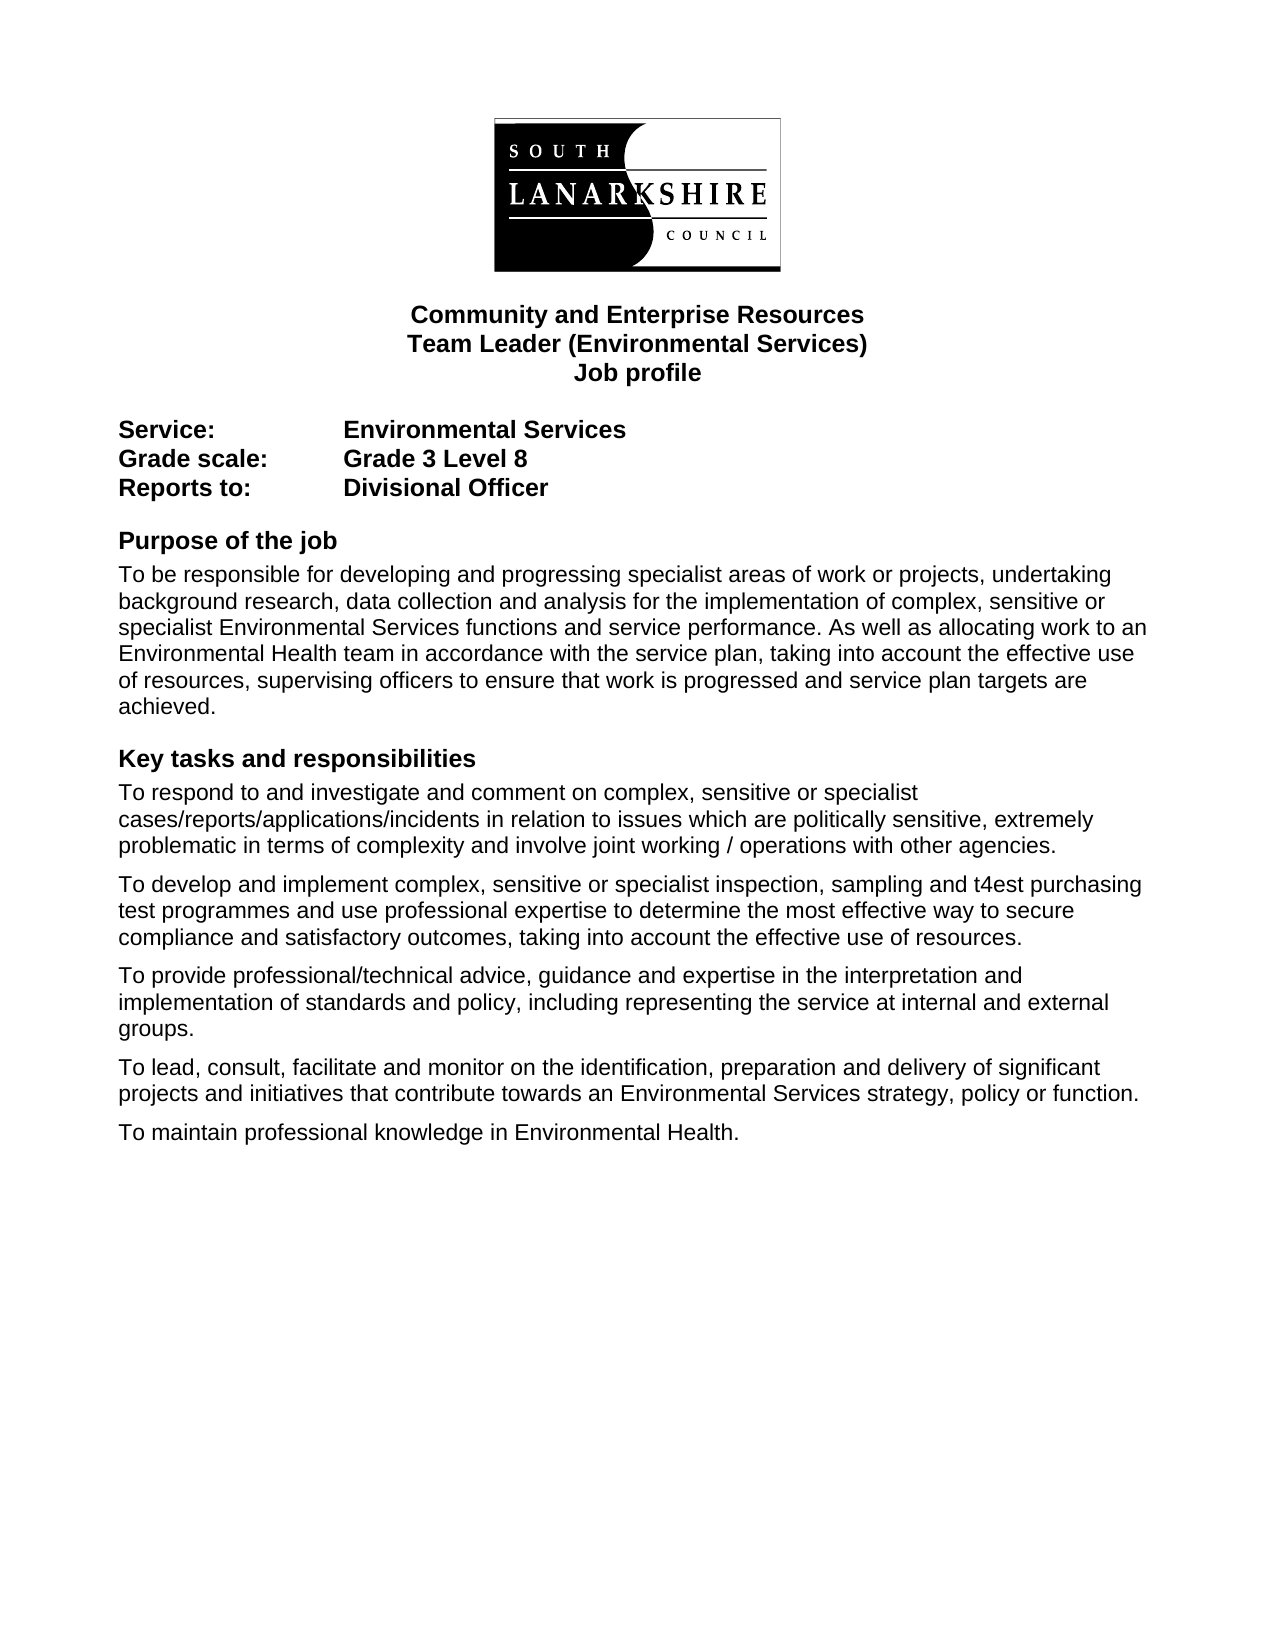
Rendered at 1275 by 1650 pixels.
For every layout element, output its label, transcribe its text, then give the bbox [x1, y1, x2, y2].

text Reports to: Divisional Officer [118, 472, 1157, 501]
text To provide professional/technical advice, guidance and expertise in the interpretation and implementation of standards and policy, including representing the service at internal and external groups. [118, 962, 1157, 1042]
subtitle Community and Enterprise Resources Team Leader (Environmental Services) Job profile [118, 300, 1157, 386]
subtitle Purpose of the job [118, 526, 1157, 555]
text To respond to and investigate and comment on complex, sensitive or specialist cases/reports/applications/incidents in relation to issues which are politically sensitive, extremely problematic in terms of complexity and involve joint working / operations with other agencies. [118, 779, 1157, 858]
text Grade scale: Grade 3 Level 8 [118, 444, 1157, 472]
text To be responsible for developing and progressing specialist areas of work or projects, undertaking background research, data collection and analysis for the implementation of complex, sensitive or specialist Environmental Services functions and service performance. As well as allocating work to an Environmental Health team in accordance with the service plan, taking into account the effective use of resources, supervising officers to ensure that work is progressed and service plan targets are achieved. [118, 561, 1157, 719]
text To lead, consult, facilitate and monitor on the identification, preparation and delivery of significant projects and initiatives that contribute towards an Environmental Services strategy, policy or function. [118, 1054, 1157, 1107]
text To develop and implement complex, sensitive or specialist inspection, sampling and t4est purchasing test programmes and use professional expertise to determine the most effective way to secure compliance and satisfactory outcomes, taking into account the effective use of resources. [118, 871, 1157, 950]
subtitle Key tasks and responsibilities [118, 744, 1157, 773]
text Service: Environmental Services [118, 415, 1157, 444]
text To maintain professional knowledge in Environmental Health. [118, 1119, 1157, 1146]
